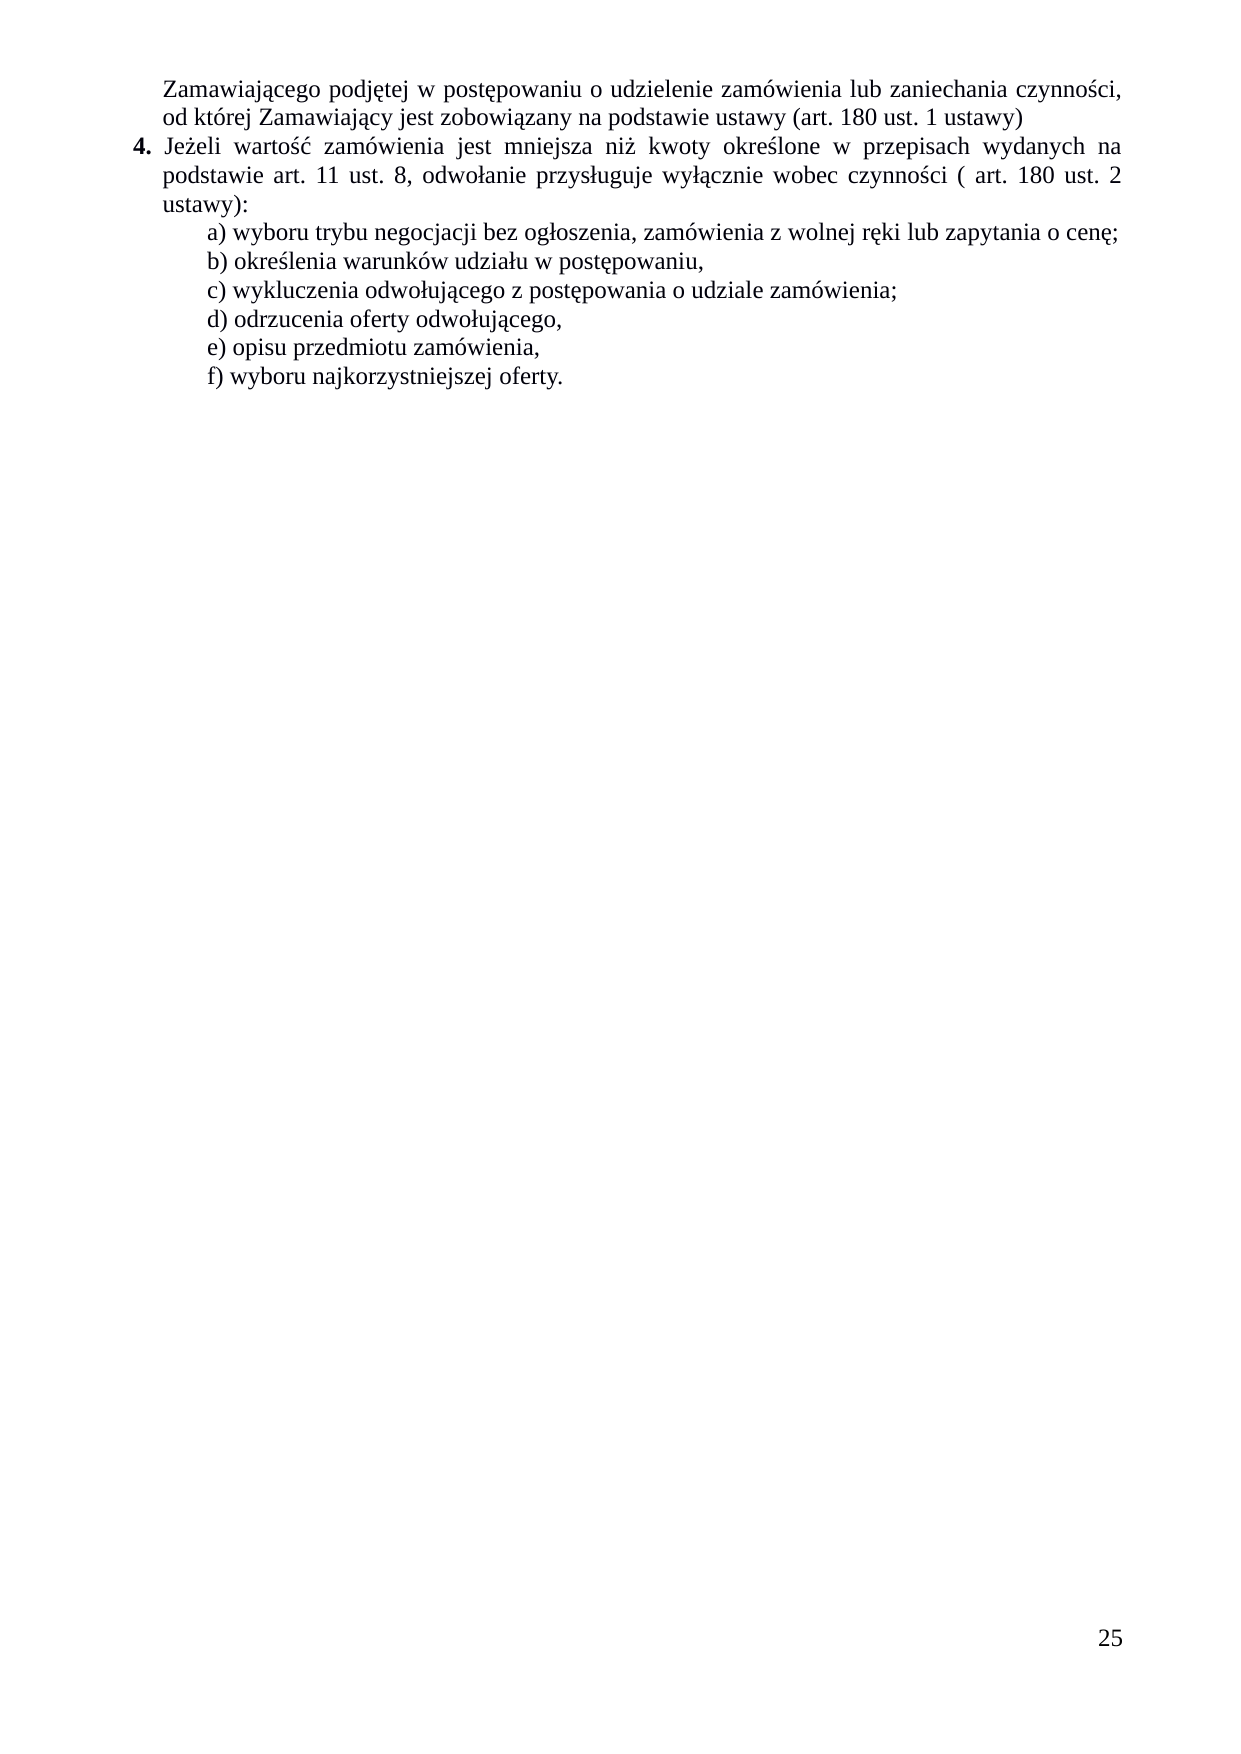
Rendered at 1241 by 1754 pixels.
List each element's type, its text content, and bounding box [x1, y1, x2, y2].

text b) określenia warunków udziału w postępowaniu, [133, 246, 1123, 275]
text e) opisu przedmiotu zamówienia, [133, 332, 1123, 361]
text 4. Jeżeli wartość zamówienia jest mniejsza niż kwoty określone w przepisach wydanych na podstawie art. 11 ust. 8, odwołanie przysługuje wyłącznie wobec czynności ( art. 180 ust. 2 ustawy): [133, 131, 1123, 217]
text f) wyboru najkorzystniejszej oferty. [133, 361, 1123, 390]
text Zamawiającego podjętej w postępowaniu o udzielenie zamówienia lub zaniechania czynności, od której Zamawiający jest zobowiązany na podstawie ustawy (art. 180 ust. 1 ustawy) [133, 74, 1123, 131]
text d) odrzucenia oferty odwołującego, [133, 304, 1123, 332]
text c) wykluczenia odwołującego z postępowania o udziale zamówienia; [133, 275, 1123, 304]
text a) wyboru trybu negocjacji bez ogłoszenia, zamówienia z wolnej ręki lub zapytania o cenę; [133, 217, 1123, 246]
